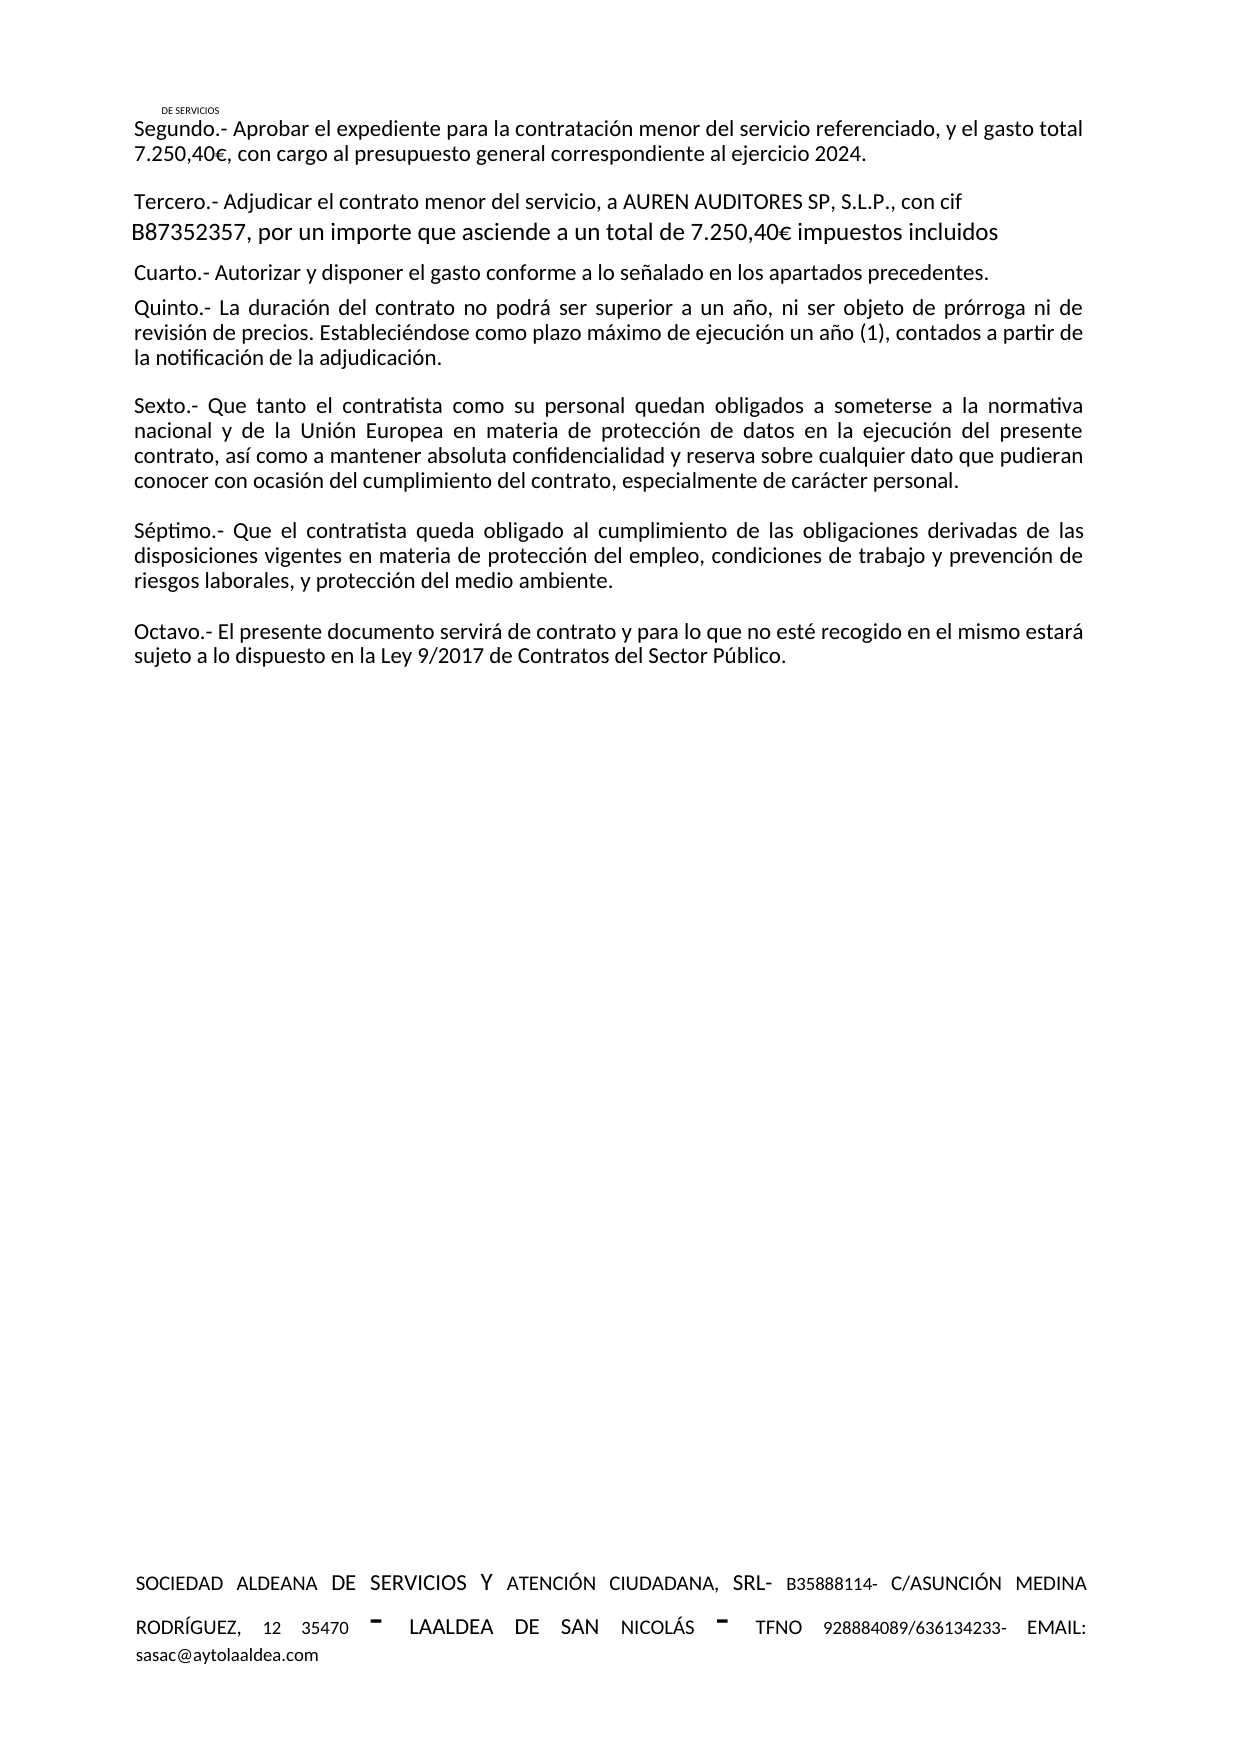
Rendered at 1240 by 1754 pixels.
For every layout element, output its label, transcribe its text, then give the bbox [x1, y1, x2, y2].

text Sexto.- Que tanto el contratista como su personal quedan obligados a someterse a la normativa nacional y de la Unión Europea en materia de protección de datos en la ejecución del presente contrato, así como a mantener absoluta confidencialidad y reserva sobre cualquier dato que pudieran conocer con ocasión del cumplimiento del contrato, especialmente de carácter personal. [134, 393, 1086, 494]
text Segundo.- Aprobar el expediente para la contratación menor del servicio referenciado, y el gasto total 7.250,40€, con cargo al presupuesto general correspondiente al ejercicio 2024. [134, 117, 1086, 167]
text Octavo.- El presente documento servirá de contrato y para lo que no esté recogido en el mismo estará sujeto a lo dispuesto en la Ley 9/2017 de Contratos del Sector Público. [134, 619, 1086, 669]
text Séptimo.- Que el contratista queda obligado al cumplimiento de las obligaciones derivadas de las disposiciones vigentes en materia de protección del empleo, condiciones de trabajo y prevención de riesgos laborales, y protección del medio ambiente. [134, 519, 1086, 594]
text Quinto.- La duración del contrato no podrá ser superior a un año, ni ser objeto de prórroga ni de revisión de precios. Estableciéndose como plazo máximo de ejecución un año (1), contados a partir de la notificación de la adjudicación. [134, 296, 1086, 371]
text Tercero.- Adjudicar el contrato menor del servicio, a AUREN AUDITORES SP, S.L.P., con cif [134, 189, 1086, 214]
text Cuarto.- Autorizar y disponer el gasto conforme a lo señalado en los apartados precedentes. [134, 261, 1086, 286]
text B87352357, por un importe que asciende a un total de 7.250,40€ impuestos incluidos [131, 218, 1079, 246]
